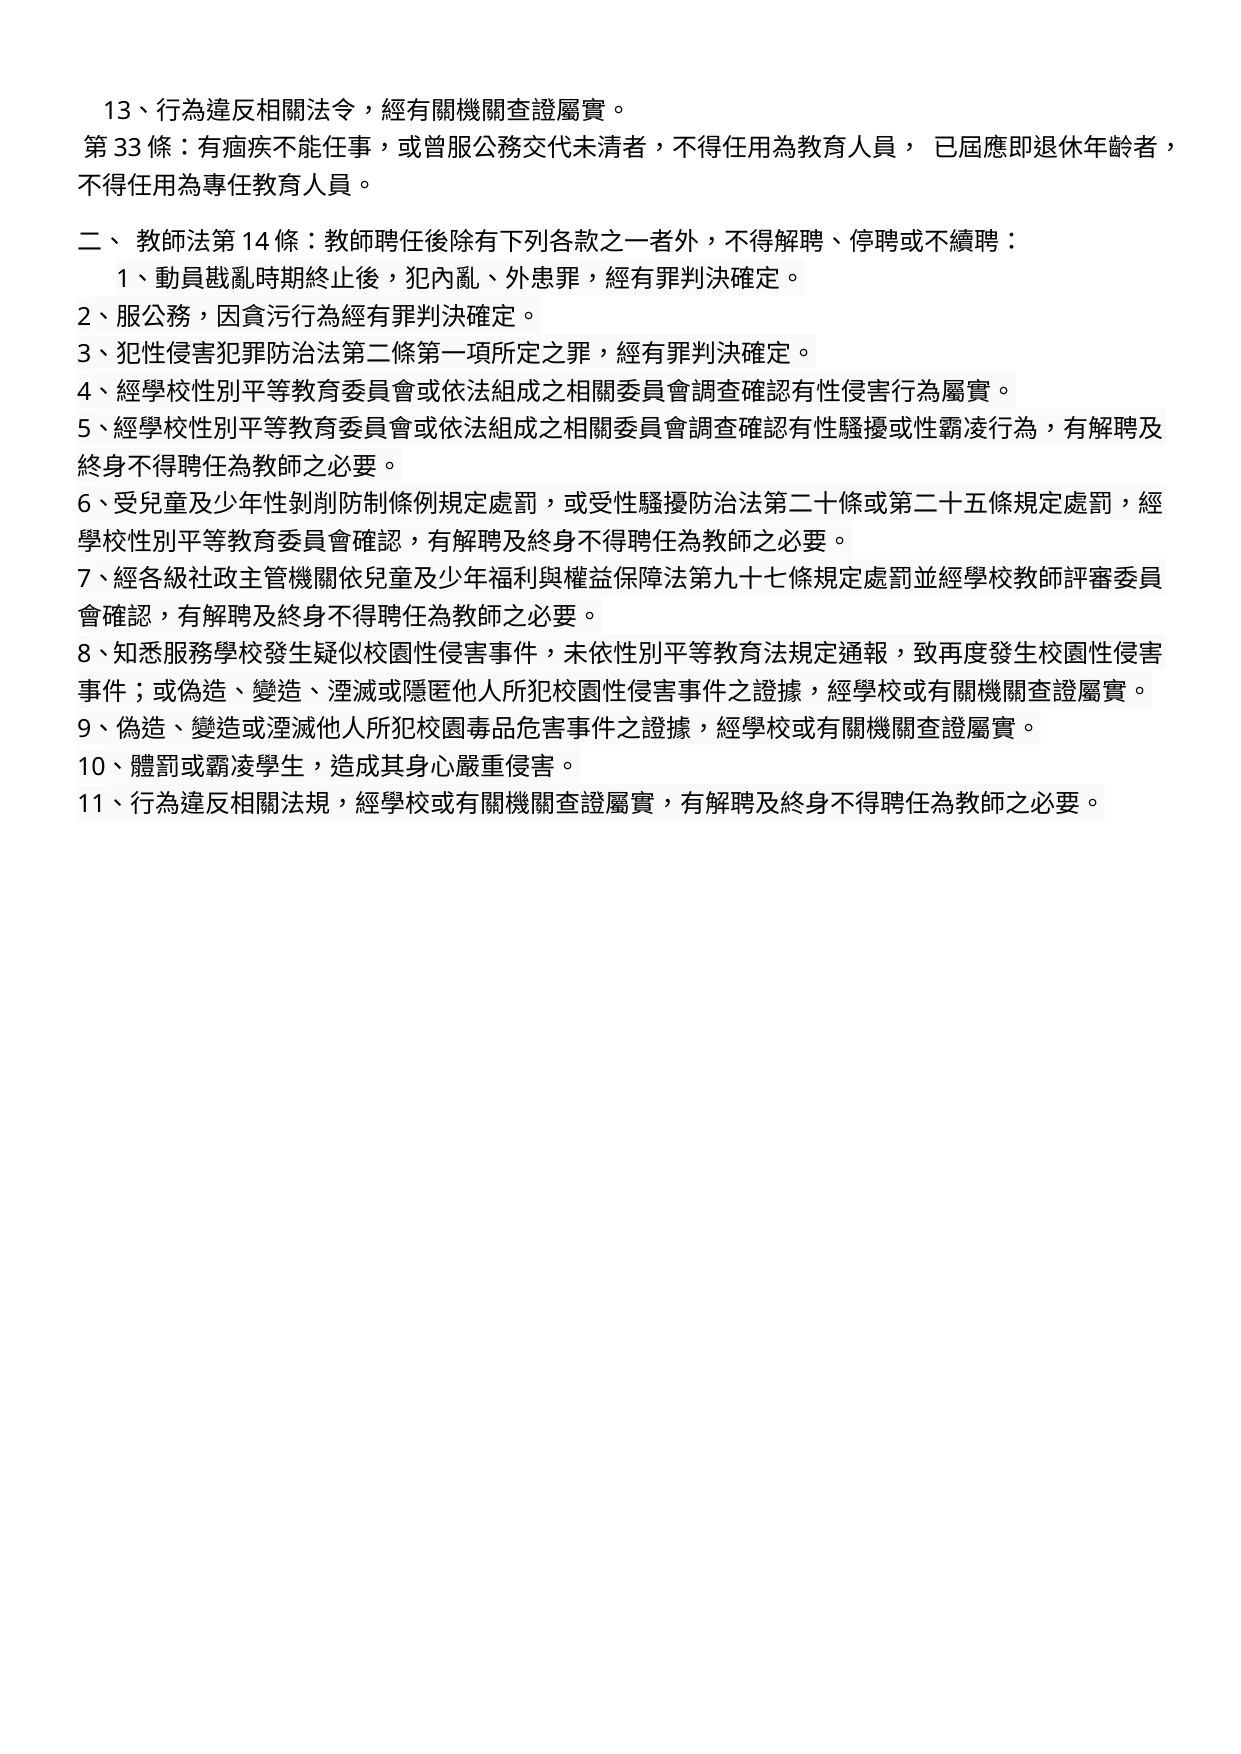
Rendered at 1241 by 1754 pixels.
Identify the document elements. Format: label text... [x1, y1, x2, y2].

text 13、行為違反相關法令，經有關機關查證屬實。 [77, 89, 1163, 127]
list 教師法第14條：教師聘任後除有下列各款之一者外，不得解聘、停聘或不續聘： [77, 221, 1163, 258]
text 1、動員戡亂時期終止後，犯內亂、外患罪，經有罪判決確定。 2、服公務，因貪污行為經有罪判決確定。 3、犯性侵害犯罪防治法第二條第一項所定之罪，經有罪判決確定。 4、經學校性別平等教育委員會或依法組成之相關委員會調查確認有性侵害行為屬實。 5、經學校性別平等教育委員會或依法組成之相關委員會調查確認有性騷擾或性霸凌行為，有解聘及終身不得聘任為教師之必要。 6、受兒童及少年性剝削防制條例規定處罰，或受性騷擾防治法第二十條或第二十五條規定處罰，經學校性別平等教育委員會確認，有解聘及終身不得聘任為教師之必要。 7、經各級社政主管機關依兒童及少年福利與權益保障法第九十七條規定處罰並經學校教師評審委員會確認，有解聘及終身不得聘任為教師之必要。 8、知悉服務學校發生疑似校園性侵害事件，未依性別平等教育法規定通報，致再度發生校園性侵害事件；或偽造、變造、湮滅或隱匿他人所犯校園性侵害事件之證據，經學校或有關機關查證屬實。 9、偽造、變造或湮滅他人所犯校園毒品危害事件之證據，經學校或有關機關查證屬實。 10、體罰或霸凌學生，造成其身心嚴重侵害。 11、行為違反相關法規，經學校或有關機關查證屬實，有解聘及終身不得聘任為教師之必要。 [77, 258, 1163, 821]
text 第33條：有痼疾不能任事，或曾服公務交代未清者，不得任用為教育人員， 已屆應即退休年齡者，不得任用為專任教育人員。 [77, 127, 1163, 202]
